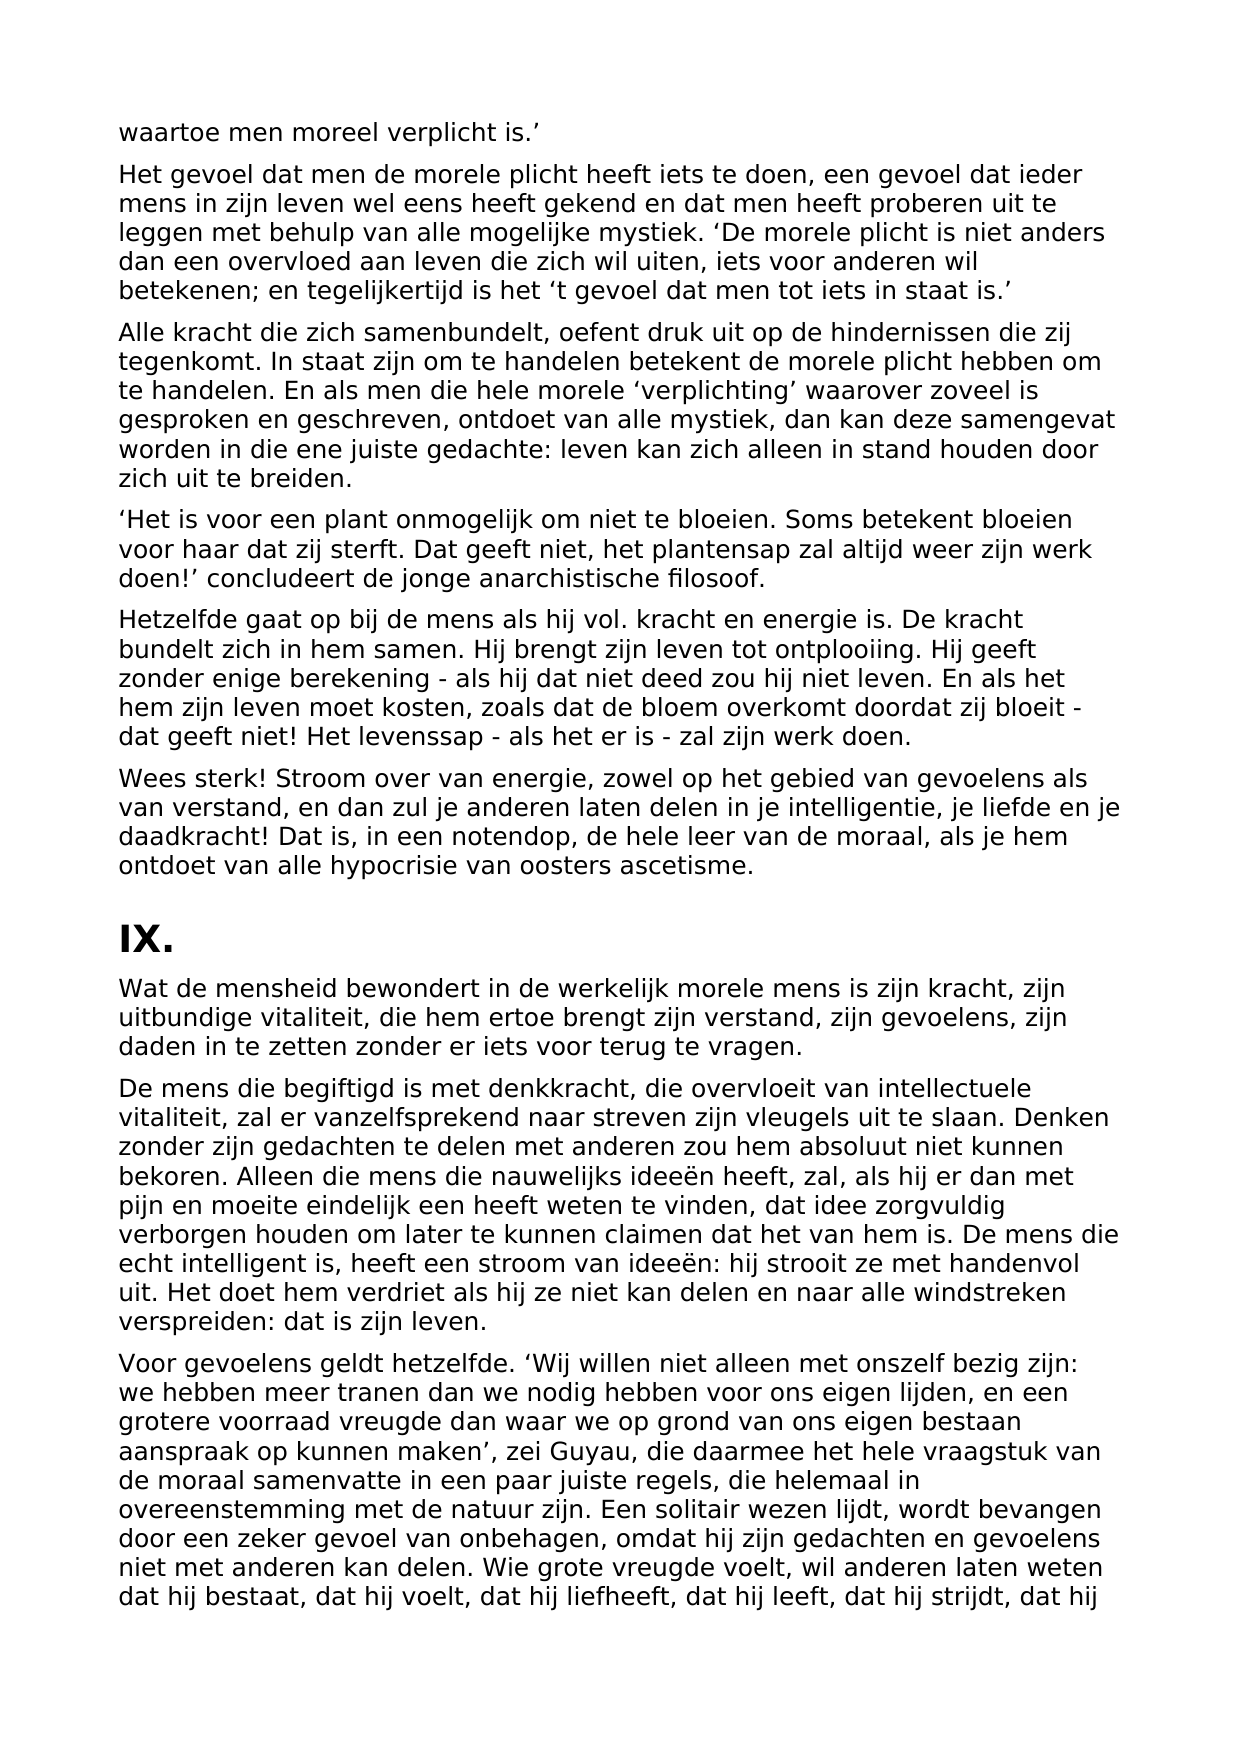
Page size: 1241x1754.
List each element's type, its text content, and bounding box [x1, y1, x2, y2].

text Voor gevoelens geldt hetzelfde. ‘Wij willen niet alleen met onszelf bezig zijn: we hebben meer tranen dan we nodig hebben voor ons eigen lijden, en een grotere voorraad vreugde dan waar we op grond van ons eigen bestaan aanspraak op kunnen maken’, zei Guyau, die daarmee het hele vraagstuk van de moraal samenvatte in een paar juiste regels, die helemaal in overeenstemming met de natuur zijn. Een solitair wezen lijdt, wordt bevangen door een zeker gevoel van onbehagen, omdat hij zijn gedachten en gevoelens niet met anderen kan delen. Wie grote vreugde voelt, wil anderen laten weten dat hij bestaat, dat hij voelt, dat hij liefheeft, dat hij leeft, dat hij strijdt, dat hij [118, 1349, 1122, 1612]
text Wat de mensheid bewondert in de werkelijk morele mens is zijn kracht, zijn uitbundige vitaliteit, die hem ertoe brengt zijn verstand, zijn gevoelens, zijn daden in te zetten zonder er iets voor terug te vragen. [118, 974, 1122, 1062]
text Wees sterk! Stroom over van energie, zowel op het gebied van gevoelens als van verstand, en dan zul je anderen laten delen in je intelligentie, je liefde en je daadkracht! Dat is, in een notendop, de hele leer van de moraal, als je hem ontdoet van alle hypocrisie van oosters ascetisme. [118, 764, 1122, 881]
text ‘Het is voor een plant onmogelijk om niet te bloeien. Soms betekent bloeien voor haar dat zij sterft. Dat geeft niet, het plantensap zal altijd weer zijn werk doen!’ concludeert de jonge anarchistische filosoof. [118, 506, 1122, 593]
subtitle IX. [118, 918, 1122, 962]
text Het gevoel dat men de morele plicht heeft iets te doen, een gevoel dat ieder mens in zijn leven wel eens heeft gekend en dat men heeft proberen uit te leggen met behulp van alle mogelijke mystiek. ‘De morele plicht is niet anders dan een overvloed aan leven die zich wil uiten, iets voor anderen wil betekenen; en tegelijkertijd is het ‘t gevoel dat men tot iets in staat is.’ [118, 160, 1122, 306]
text De mens die begiftigd is met denkkracht, die overvloeit van intellectuele vitaliteit, zal er vanzelfsprekend naar streven zijn vleugels uit te slaan. Denken zonder zijn gedachten te delen met anderen zou hem absoluut niet kunnen bekoren. Alleen die mens die nauwelijks ideeën heeft, zal, als hij er dan met pijn en moeite eindelijk een heeft weten te vinden, dat idee zorgvuldig verborgen houden om later te kunnen claimen dat het van hem is. De mens die echt intelligent is, heeft een stroom van ideeën: hij strooit ze met handenvol uit. Het doet hem verdriet als hij ze niet kan delen en naar alle windstreken verspreiden: dat is zijn leven. [118, 1074, 1122, 1337]
text waartoe men moreel verplicht is.’ [118, 118, 1122, 147]
text Alle kracht die zich samenbundelt, oefent druk uit op de hindernissen die zij tegenkomt. In staat zijn om te handelen betekent de morele plicht hebben om te handelen. En als men die hele morele ‘verplichting’ waarover zoveel is gesproken en geschreven, ontdoet van alle mystiek, dan kan deze samengevat worden in die ene juiste gedachte: leven kan zich alleen in stand houden door zich uit te breiden. [118, 318, 1122, 493]
text Hetzelfde gaat op bij de mens als hij vol. kracht en energie is. De kracht bundelt zich in hem samen. Hij brengt zijn leven tot ontplooiing. Hij geeft zonder enige berekening - als hij dat niet deed zou hij niet leven. En als het hem zijn leven moet kosten, zoals dat de bloem overkomt doordat zij bloeit - dat geeft niet! Het levenssap - als het er is - zal zijn werk doen. [118, 606, 1122, 751]
